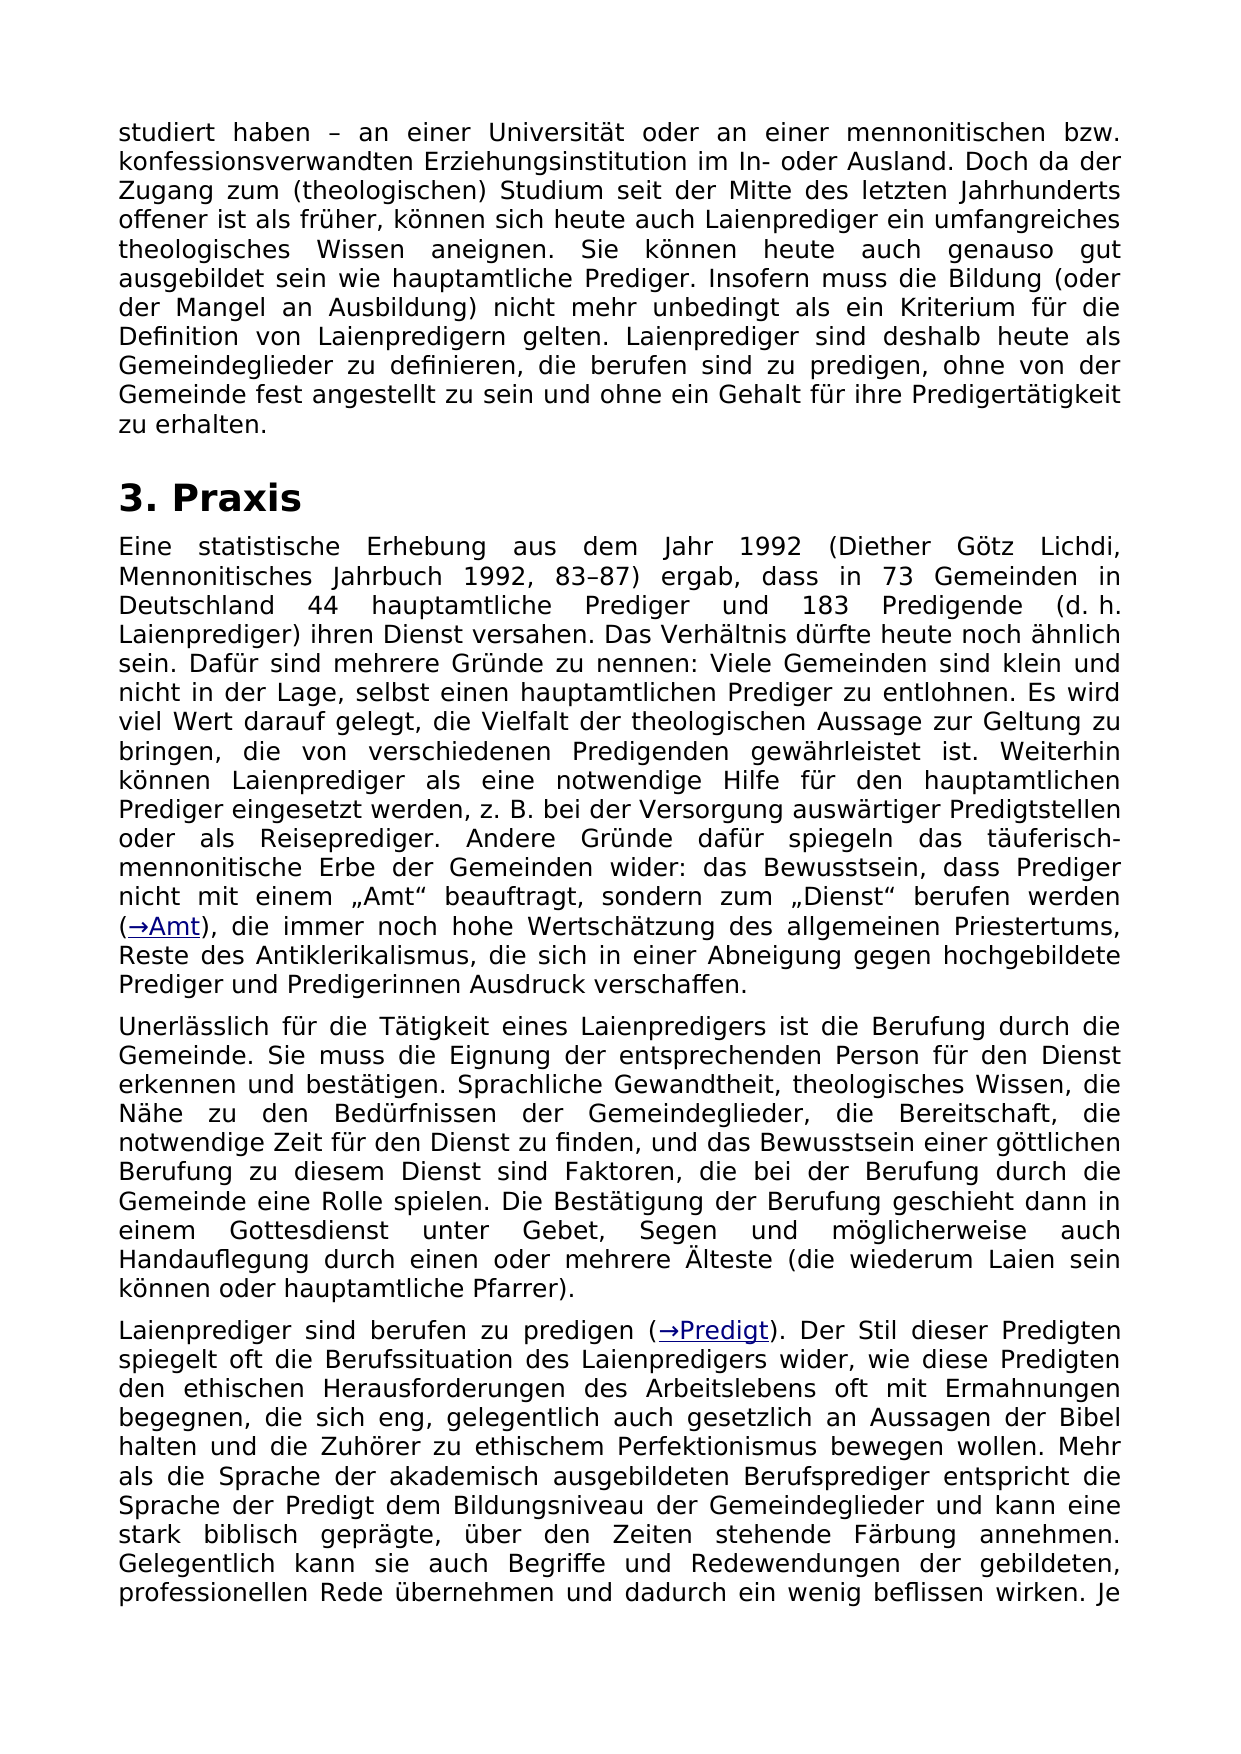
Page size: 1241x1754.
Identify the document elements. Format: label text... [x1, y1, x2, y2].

text Eine statistische Erhebung aus dem Jahr 1992 (Diether Götz Lichdi, Mennonitisches Jahrbuch 1992, 83–87) ergab, dass in 73 Gemeinden in Deutschland 44 hauptamtliche Prediger und 183 Predigende (d. h. Laienprediger) ihren Dienst versahen. Das Verhältnis dürfte heute noch ähnlich sein. Dafür sind mehrere Gründe zu nennen: Viele Gemeinden sind klein und nicht in der Lage, selbst einen hauptamtlichen Prediger zu entlohnen. Es wird viel Wert darauf gelegt, die Vielfalt der theologischen Aussage zur Geltung zu bringen, die von verschiedenen Predigenden gewährleistet ist. Weiterhin können Laienprediger als eine notwendige Hilfe für den hauptamtlichen Prediger eingesetzt werden, z. B. bei der Versorgung auswärtiger Predigtstellen oder als Reiseprediger. Andere Gründe dafür spiegeln das täuferisch-mennonitische Erbe der Gemeinden wider: das Bewusstsein, dass Prediger nicht mit einem „Amt“ beauftragt, sondern zum „Dienst“ berufen werden (→Amt), die immer noch hohe Wertschätzung des allgemeinen Priestertums, Reste des Antiklerikalismus, die sich in einer Abneigung gegen hochgebildete Prediger und Predigerinnen Ausdruck verschaffen. [118, 533, 1122, 999]
text studiert haben – an einer Universität oder an einer mennonitischen bzw. konfessionsverwandten Erziehungsinstitution im In- oder Ausland. Doch da der Zugang zum (theologischen) Studium seit der Mitte des letzten Jahrhunderts offener ist als früher, können sich heute auch Laienprediger ein umfangreiches theologisches Wissen aneignen. Sie können heute auch genauso gut ausgebildet sein wie hauptamtliche Prediger. Insofern muss die Bildung (oder der Mangel an Ausbildung) nicht mehr unbedingt als ein Kriterium für die Definition von Laienpredigern gelten. Laienprediger sind deshalb heute als Gemeindeglieder zu definieren, die berufen sind zu predigen, ohne von der Gemeinde fest angestellt zu sein und ohne ein Gehalt für ihre Predigertätigkeit zu erhalten. [118, 118, 1122, 439]
text Unerlässlich für die Tätigkeit eines Laienpredigers ist die Berufung durch die Gemeinde. Sie muss die Eignung der entsprechenden Person für den Dienst erkennen und bestätigen. Sprachliche Gewandtheit, theologisches Wissen, die Nähe zu den Bedürfnissen der Gemeindeglieder, die Bereitschaft, die notwendige Zeit für den Dienst zu finden, und das Bewusstsein einer göttlichen Berufung zu diesem Dienst sind Faktoren, die bei der Berufung durch die Gemeinde eine Rolle spielen. Die Bestätigung der Berufung geschieht dann in einem Gottesdienst unter Gebet, Segen und möglicherweise auch Handauflegung durch einen oder mehrere Älteste (die wiederum Laien sein können oder hauptamtliche Pfarrer). [118, 1012, 1122, 1303]
subtitle 3. Praxis [118, 476, 1122, 520]
text Laienprediger sind berufen zu predigen (→Predigt). Der Stil dieser Predigten spiegelt oft die Berufssituation des Laienpredigers wider, wie diese Predigten den ethischen Herausforderungen des Arbeitslebens oft mit Ermahnungen begegnen, die sich eng, gelegentlich auch gesetzlich an Aussagen der Bibel halten und die Zuhörer zu ethischem Perfektionismus bewegen wollen. Mehr als die Sprache der akademisch ausgebildeten Berufsprediger entspricht die Sprache der Predigt dem Bildungsniveau der Gemeindeglieder und kann eine stark biblisch geprägte, über den Zeiten stehende Färbung annehmen. Gelegentlich kann sie auch Begriffe und Redewendungen der gebildeten, professionellen Rede übernehmen und dadurch ein wenig beflissen wirken. Je [118, 1316, 1122, 1608]
